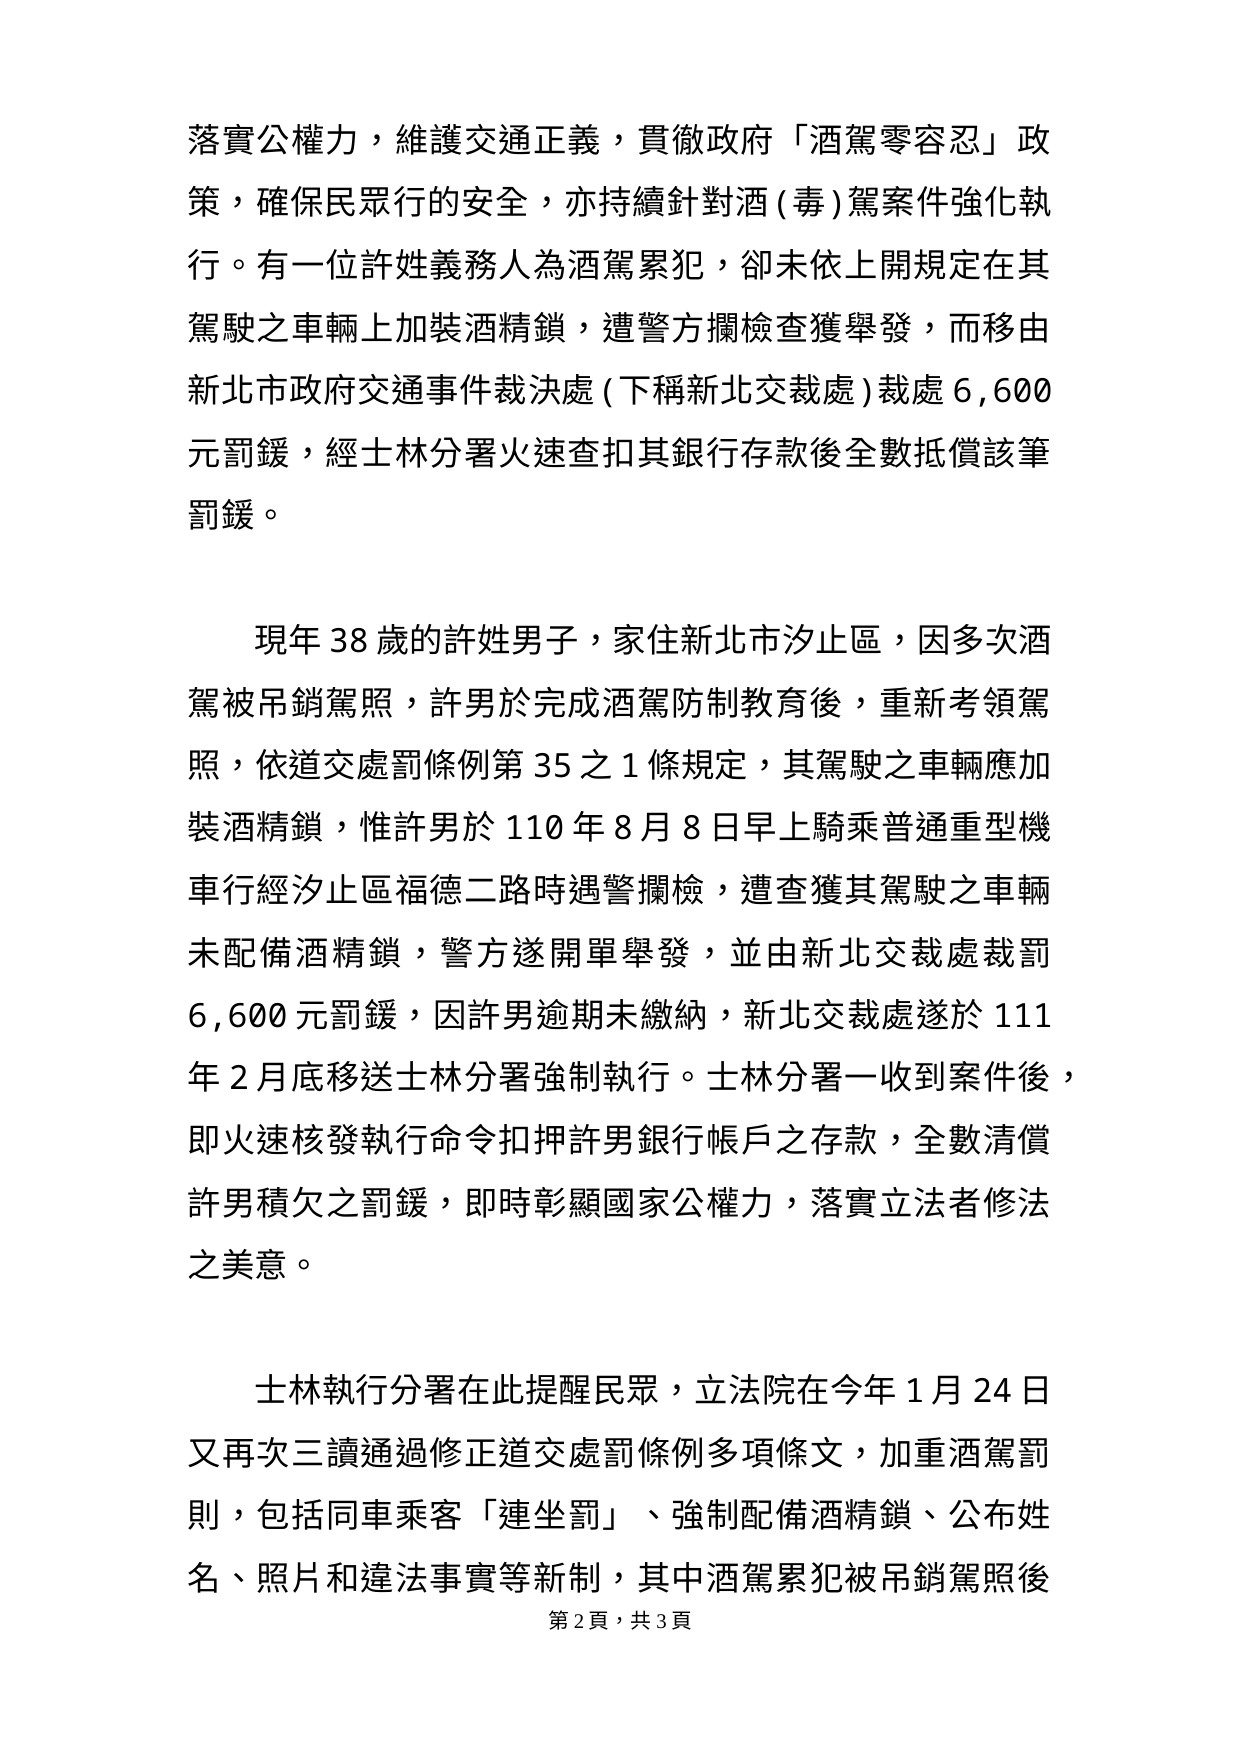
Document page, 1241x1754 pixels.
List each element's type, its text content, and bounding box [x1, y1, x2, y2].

text 士林執行分署在此提醒民眾，立法院在今年1月24日又再次三讀通過修正道交處罰條例多項條文，加重酒駕罰則，包括同車乘客「連坐罰」、強制配備酒精鎖、公布姓名、照片和違法事實等新制，其中酒駕累犯被吊銷駕照後 [187, 1346, 1053, 1596]
text 現年38歲的許姓男子，家住新北市汐止區，因多次酒駕被吊銷駕照，許男於完成酒駕防制教育後，重新考領駕照，依道交處罰條例第35之1條規定，其駕駛之車輛應加裝酒精鎖，惟許男於110年8月8日早上騎乘普通重型機車行經汐止區福德二路時遇警攔檢，遭查獲其駕駛之車輛未配備酒精鎖，警方遂開單舉發，並由新北交裁處裁罰6,600元罰鍰，因許男逾期未繳納，新北交裁處遂於111年2月底移送士林分署強制執行。士林分署一收到案件後，即火速核發執行命令扣押許男銀行帳戶之存款，全數清償許男積欠之罰鍰，即時彰顯國家公權力，落實立法者修法之美意。 [187, 596, 1053, 1284]
text 落實公權力，維護交通正義，貫徹政府「酒駕零容忍」政策，確保民眾行的安全，亦持續針對酒(毒)駕案件強化執行。有一位許姓義務人為酒駕累犯，卻未依上開規定在其駕駛之車輛上加裝酒精鎖，遭警方攔檢查獲舉發，而移由新北市政府交通事件裁決處(下稱新北交裁處)裁處6,600元罰鍰，經士林分署火速查扣其銀行存款後全數抵償該筆罰鍰。 [187, 96, 1053, 534]
